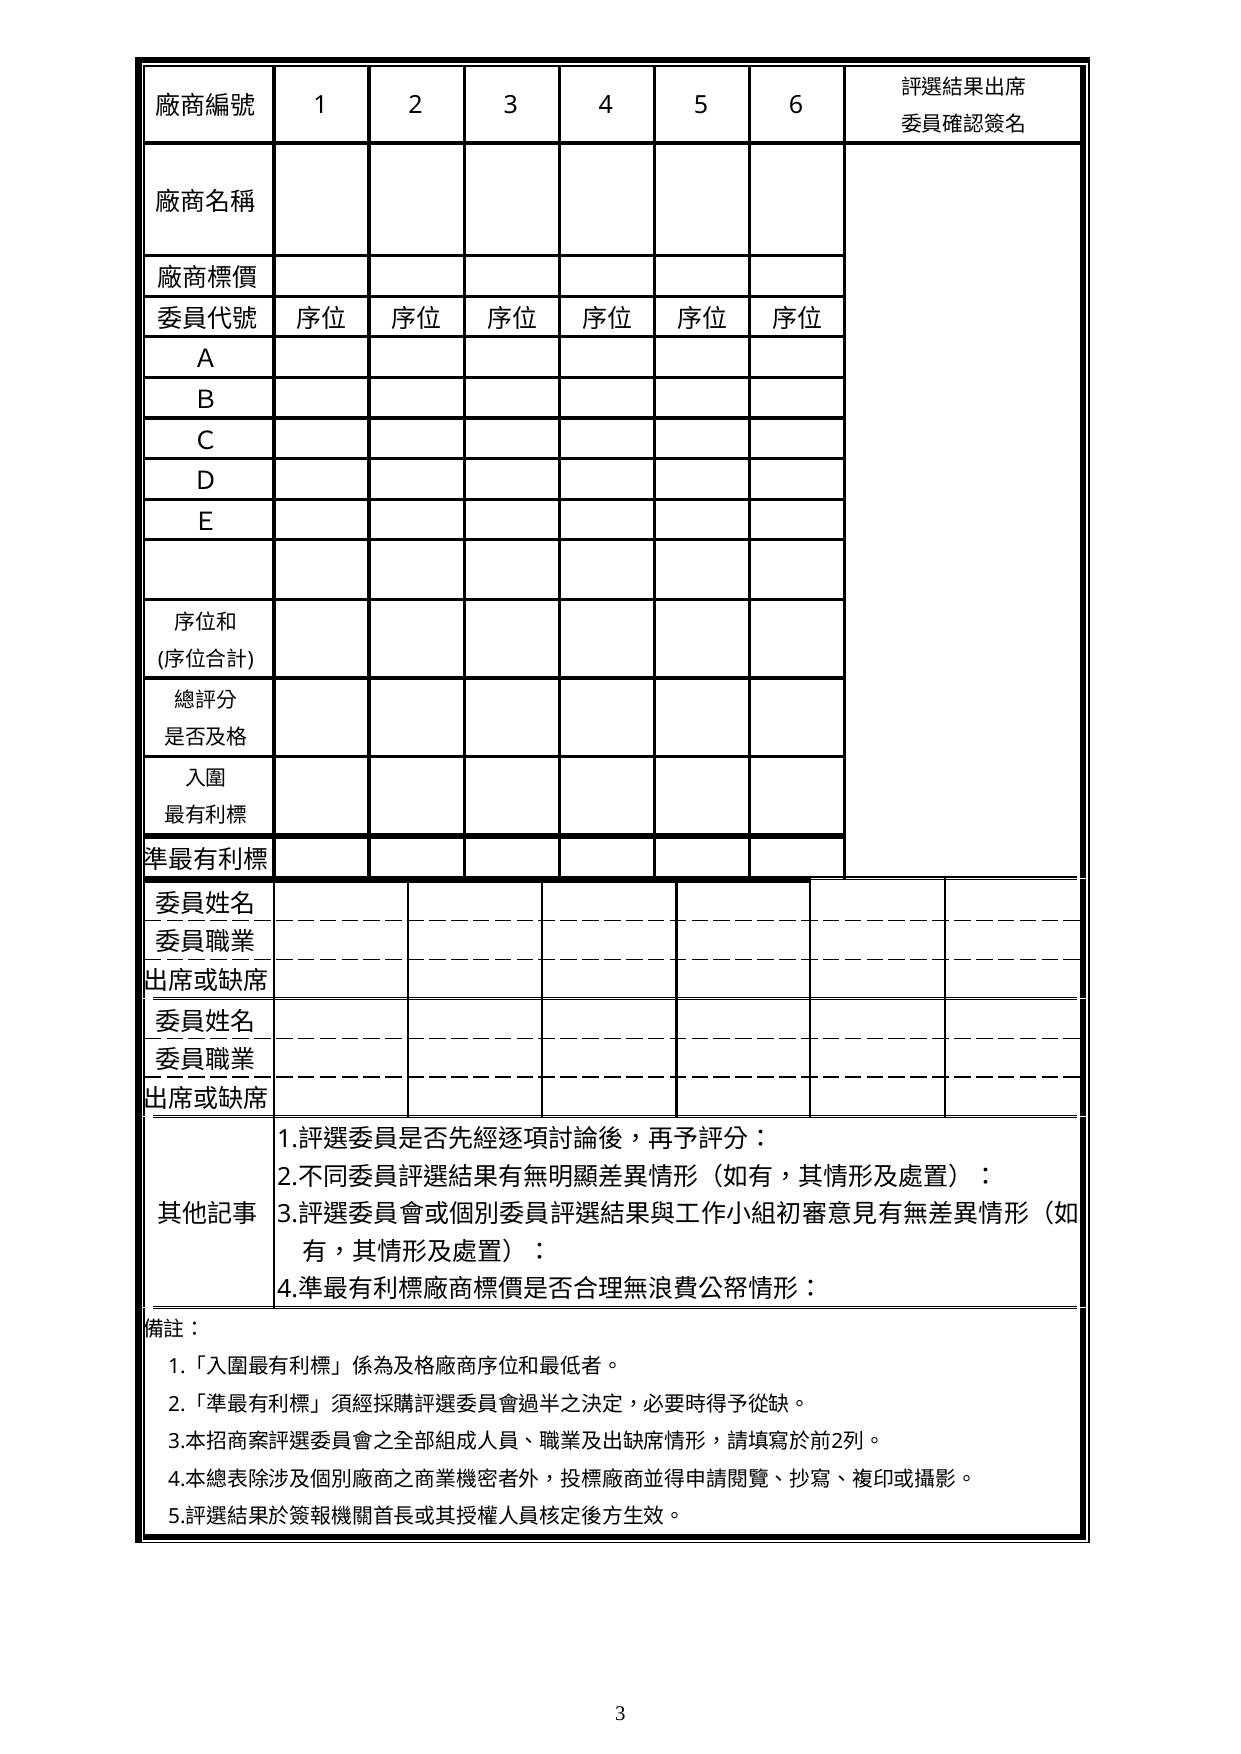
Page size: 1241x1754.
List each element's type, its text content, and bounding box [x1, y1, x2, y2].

table_cell 序位 [751, 298, 843, 335]
table_cell [276, 338, 367, 376]
table_cell [276, 460, 367, 498]
table_cell [276, 601, 367, 676]
table_cell [678, 883, 809, 920]
table_cell [656, 257, 748, 294]
table_cell 委員職業 [145, 920, 273, 959]
table_cell [656, 758, 748, 833]
table_cell [145, 541, 272, 598]
table_cell [751, 257, 843, 294]
table_cell 序位 [276, 298, 367, 335]
table_cell [543, 883, 675, 920]
table_cell [846, 145, 1080, 876]
table_cell [656, 501, 748, 538]
table_cell [678, 1038, 809, 1076]
table_cell [276, 758, 367, 833]
table_cell [656, 541, 748, 598]
table_cell 委員代號 [145, 298, 272, 335]
table_cell 序位 [371, 298, 463, 335]
table_cell [409, 959, 541, 997]
table_cell [371, 839, 463, 876]
table_cell 備註： 1.「入圍最有利標」係為及格廠商序位和最低者。 2.「準最有利標」須經採購評選委員會過半之決定，必要時得予從缺。 3.本招商案評選委員會之全部組成人員、職業及出缺席情形，請填寫於前2列。 4.本總表除涉及個別廠商之商業機密者外，投標廠商並得申請閱覽、抄寫、複印或攝影。 5.評選結果於簽報機關首長或其授權人員核定後方生效。 [145, 1306, 1085, 1534]
table_cell [561, 839, 653, 876]
table_cell [371, 601, 463, 676]
table_cell [811, 1076, 944, 1115]
table_cell [543, 959, 675, 997]
table_cell 出席或缺席 [145, 959, 273, 997]
table_cell Ｂ [145, 379, 272, 416]
table_cell [275, 920, 407, 959]
table_cell [409, 1076, 541, 1115]
table_cell [656, 680, 748, 754]
table_cell 委員姓名 [145, 883, 273, 920]
table_cell [466, 758, 558, 833]
table_cell [409, 1000, 541, 1038]
table_cell Ａ [145, 338, 272, 376]
table_cell [656, 460, 748, 498]
table_cell 委員姓名 [142, 997, 273, 1038]
table_cell [656, 338, 748, 376]
table_cell [466, 839, 558, 876]
table_header 廠商編號 [145, 67, 272, 141]
table_cell [561, 680, 653, 754]
table_cell [946, 997, 1085, 1038]
table_header 4 [561, 67, 653, 141]
table_cell 廠商標價 [145, 257, 272, 294]
table_cell 委員職業 [145, 1038, 273, 1076]
table_cell [276, 257, 367, 294]
table_cell 總評分 是否及格 [145, 680, 272, 754]
table_cell [656, 420, 748, 457]
table_cell Ｄ [145, 460, 272, 498]
table_cell [946, 959, 1080, 997]
table_cell 序位 [466, 298, 558, 335]
table_cell [561, 338, 653, 376]
table_cell [371, 420, 463, 457]
table_cell [543, 1038, 675, 1076]
table_cell [276, 680, 367, 754]
table_cell 準最有利標 [145, 839, 272, 876]
table_cell [409, 920, 541, 959]
table_header 6 [751, 67, 843, 141]
table_cell [466, 420, 558, 457]
table_cell [543, 920, 675, 959]
table_cell [811, 959, 944, 997]
table_cell [678, 1076, 809, 1115]
table_cell [561, 145, 653, 254]
table_cell [561, 541, 653, 598]
table_cell 序位 [561, 298, 653, 335]
table_cell [275, 1076, 407, 1115]
table_header 1 [276, 67, 367, 141]
table_header 評選結果出席 委員確認簽名 [846, 67, 1080, 141]
table_cell [275, 1038, 407, 1076]
table_cell [409, 883, 541, 920]
table_cell [751, 379, 843, 416]
table_cell [946, 920, 1080, 959]
table_cell [751, 338, 843, 376]
table_cell [678, 1000, 809, 1038]
table_cell [751, 839, 843, 876]
table_cell [751, 460, 843, 498]
table_cell [751, 420, 843, 457]
table_cell [371, 758, 463, 833]
table_cell [561, 758, 653, 833]
table_cell [371, 338, 463, 376]
table_cell [561, 257, 653, 294]
table_cell [811, 880, 944, 920]
table_cell [811, 1038, 944, 1076]
table_cell [656, 601, 748, 676]
table_cell [275, 1000, 407, 1038]
table_cell 入圍 最有利標 [145, 758, 272, 833]
table_cell [751, 758, 843, 833]
table_cell Ｅ [145, 501, 272, 538]
table_cell [371, 541, 463, 598]
table_cell [561, 460, 653, 498]
table_cell [371, 145, 463, 254]
table_cell [466, 680, 558, 754]
table_cell [275, 959, 407, 997]
table_cell 1.評選委員是否先經逐項討論後，再予評分： 2.不同委員評選結果有無明顯差異情形（如有，其情形及處置）： 3.評選委員會或個別委員評選結果與工作小組初審意見有無差異情形（如有，其情形及處置）： 4.準最有利標廠商標價是否合理無浪費公帑情形： [275, 1115, 1085, 1306]
table_cell [751, 680, 843, 754]
table_cell [946, 876, 1085, 920]
table_cell [371, 680, 463, 754]
table_cell [409, 1038, 541, 1076]
table_cell [371, 501, 463, 538]
table_cell [751, 145, 843, 254]
table_cell [276, 501, 367, 538]
table_cell 序位和 (序位合計) [145, 601, 272, 676]
table_cell [466, 257, 558, 294]
table_cell [276, 420, 367, 457]
table_cell Ｃ [145, 420, 272, 457]
table_cell [543, 1000, 675, 1038]
table_cell 廠商名稱 [145, 145, 272, 254]
table_cell [656, 145, 748, 254]
table_cell [371, 257, 463, 294]
table_cell [466, 501, 558, 538]
table_cell [678, 959, 809, 997]
table_cell [466, 460, 558, 498]
table_cell 其他記事 [142, 1115, 273, 1306]
table_cell [276, 145, 367, 254]
table_cell [946, 1076, 1080, 1115]
table_cell [656, 379, 748, 416]
table_header 3 [466, 67, 558, 141]
table_cell 序位 [656, 298, 748, 335]
table_cell [561, 601, 653, 676]
table_cell [543, 1076, 675, 1115]
table_cell [751, 601, 843, 676]
table_cell [466, 379, 558, 416]
table_cell [276, 541, 367, 598]
table_header 5 [656, 67, 748, 141]
table_cell [466, 145, 558, 254]
table_cell [561, 379, 653, 416]
table_cell [275, 883, 407, 920]
table_cell [561, 420, 653, 457]
table_cell [656, 839, 748, 876]
table_cell [811, 920, 944, 959]
table_cell [946, 1038, 1080, 1076]
table_cell [276, 839, 367, 876]
table_cell [276, 379, 367, 416]
table_cell [751, 501, 843, 538]
table_cell [751, 541, 843, 598]
table_cell [561, 501, 653, 538]
table_cell [371, 460, 463, 498]
table_cell [678, 920, 809, 959]
table_cell [466, 601, 558, 676]
table_cell 出席或缺席 [145, 1076, 273, 1115]
table_cell [811, 1000, 944, 1038]
table_cell [466, 338, 558, 376]
table_cell [466, 541, 558, 598]
table_cell [371, 379, 463, 416]
table_header 2 [371, 67, 463, 141]
